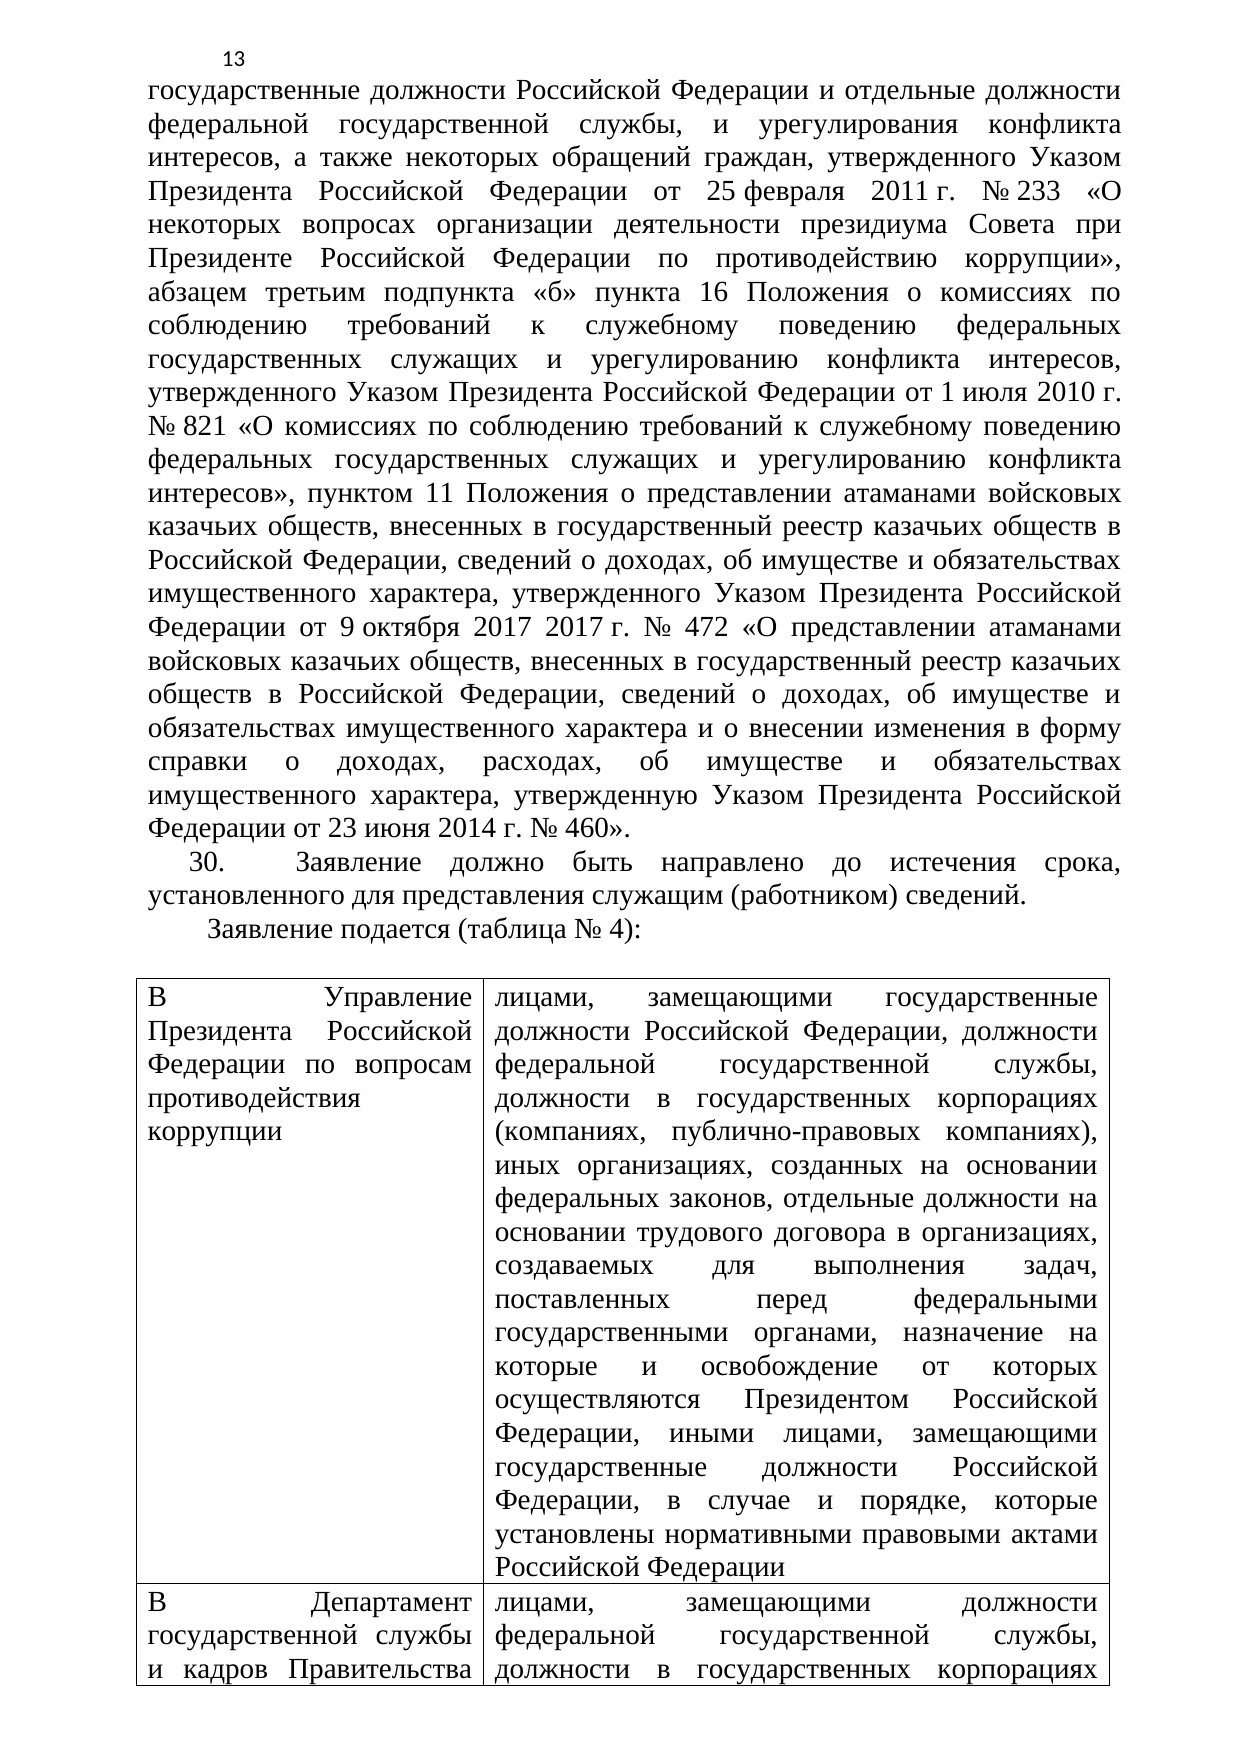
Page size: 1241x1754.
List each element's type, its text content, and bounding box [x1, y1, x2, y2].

list Заявление должно быть направлено до истечения срока, установленного для представления служащим (работником) сведений. [148, 844, 1122, 911]
list государственные должности Российской Федерации и отдельные должности федеральной государственной службы, и урегулирования конфликта интересов, а также некоторых обращений граждан, утвержденного Указом Президента Российской Федерации от 25 февраля 2011 г. № 233 «О некоторых вопросах организации деятельности президиума Совета при Президенте Российской Федерации по противодействию коррупции», абзацем третьим подпункта «б» пункта 16 Положения о комиссиях по соблюдению требований к служебному поведению федеральных государственных служащих и урегулированию конфликта интересов, утвержденного Указом Президента Российской Федерации от 1 июля 2010 г. № 821 «О комиссиях по соблюдению требований к служебному поведению федеральных государственных служащих и урегулированию конфликта интересов», пунктом 11 Положения о представлении атаманами войсковых казачьих обществ, внесенных в государственный реестр казачьих обществ в Российской Федерации, сведений о доходах, об имуществе и обязательствах имущественного характера, утвержденного Указом Президента Российской Федерации от 9 октября 2017 2017 г. № 472 «О представлении атаманами войсковых казачьих обществ, внесенных в государственный реестр казачьих обществ в Российской Федерации, сведений о доходах, об имуществе и обязательствах имущественного характера и о внесении изменения в форму справки о доходах, расходах, об имуществе и обязательствах имущественного характера, утвержденную Указом Президента Российской Федерации от 23 июня 2014 г. № 460». [148, 72, 1122, 844]
table_cell лицами, замещающими должности федеральной государственной службы, должности в государственных корпорациях [484, 1584, 1109, 1684]
list Заявление подается (таблица № 4): [148, 911, 1122, 944]
table_header В Управление Президента Российской Федерации по вопросам противодействия коррупции [137, 979, 483, 1583]
table_header лицами, замещающими государственные должности Российской Федерации, должности федеральной государственной службы, должности в государственных корпорациях (компаниях, публично-правовых компаниях), иных организациях, созданных на основании федеральных законов, отдельные должности на основании трудового договора в организациях, создаваемых для выполнения задач, поставленных перед федеральными государственными органами, назначение на которые и освобождение от которых осуществляются Президентом Российской Федерации, иными лицами, замещающими государственные должности Российской Федерации, в случае и порядке, которые установлены нормативными правовыми актами Российской Федерации [484, 979, 1109, 1583]
table_cell В Департамент государственной службы и кадров Правительства [137, 1584, 483, 1684]
